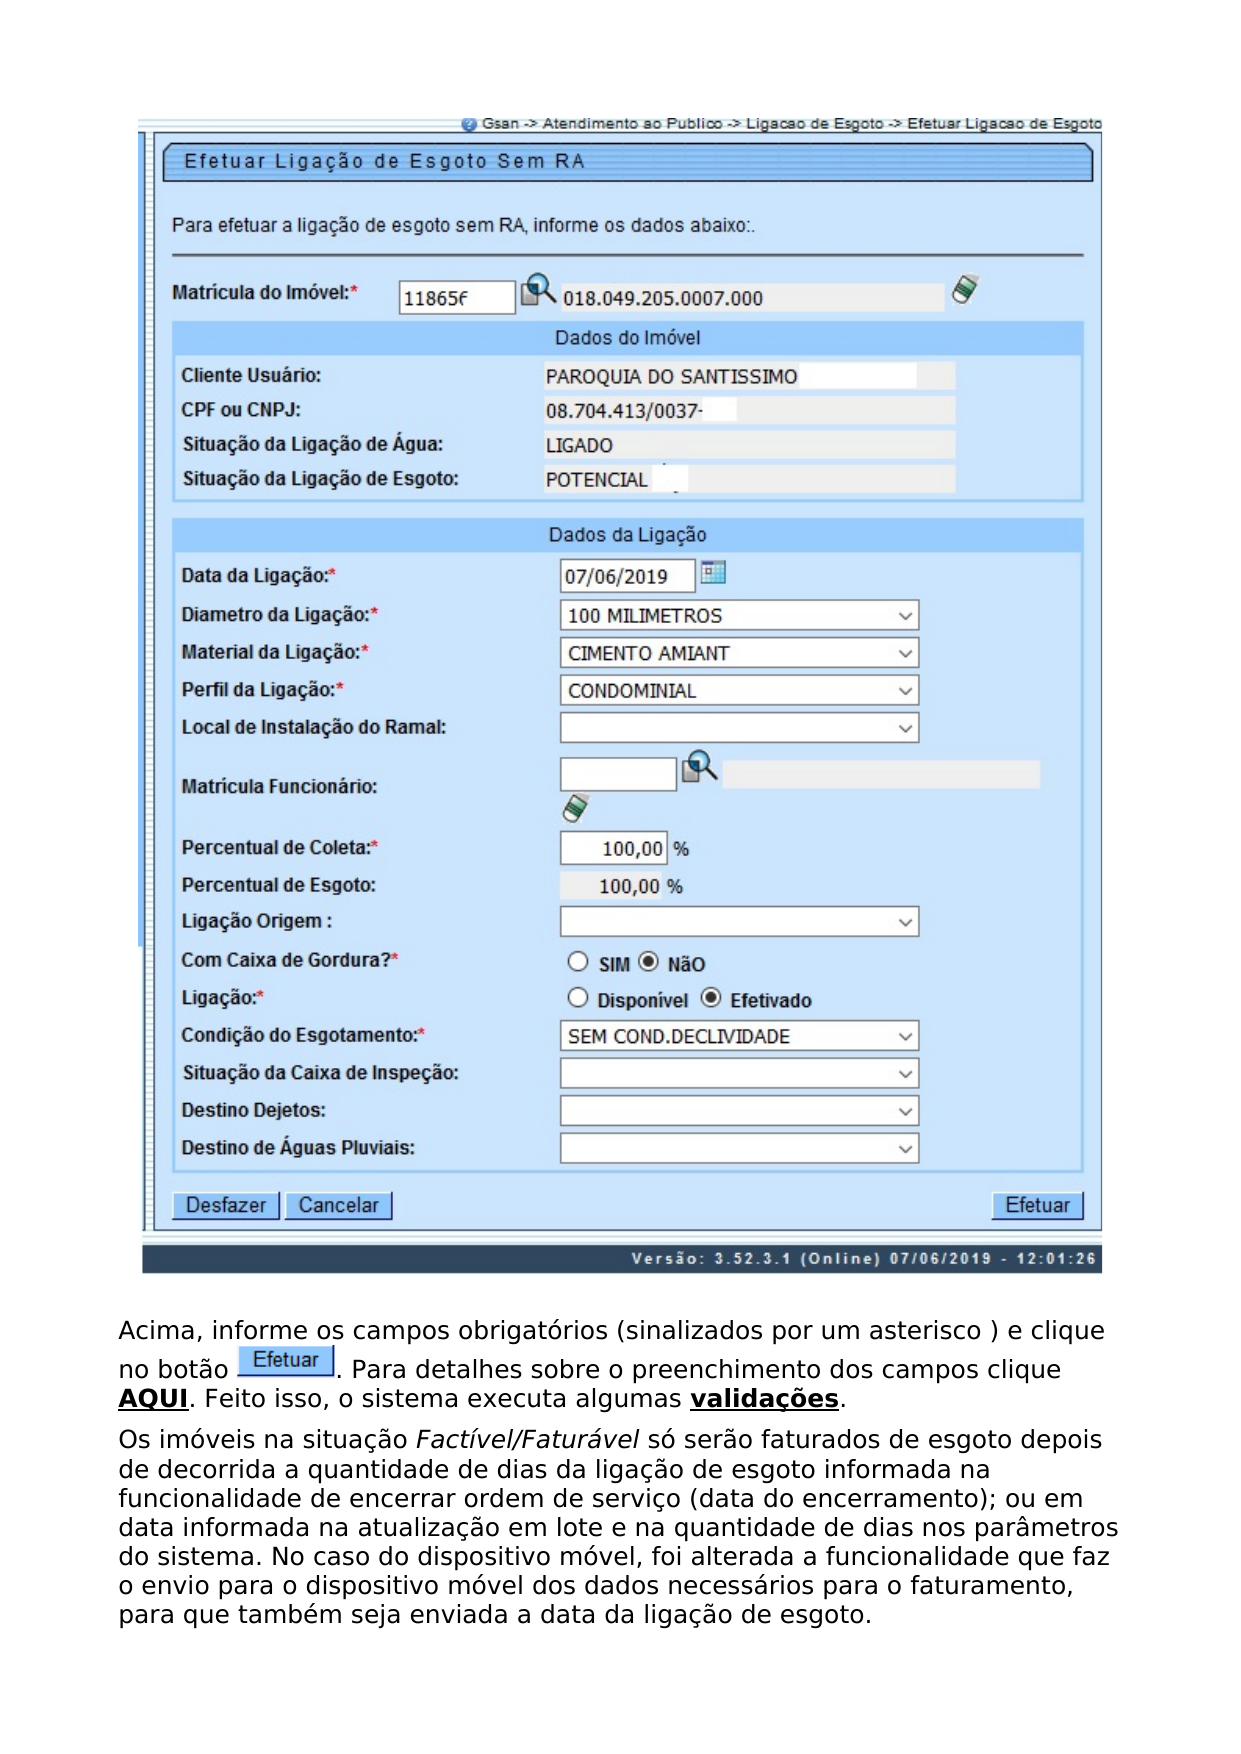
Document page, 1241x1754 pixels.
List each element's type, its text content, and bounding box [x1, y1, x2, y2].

picture [138, 118, 1103, 1275]
text Acima, informe os campos obrigatórios (sinalizados por um asterisco ) e clique no botão . Para detalhes sobre o preenchimento dos campos clique AQUI. Feito isso, o sistema executa algumas validações. [118, 1316, 1122, 1413]
picture [236, 1345, 336, 1378]
text Os imóveis na situação Factível/Faturável só serão faturados de esgoto depois de decorrida a quantidade de dias da ligação de esgoto informada na funcionalidade de encerrar ordem de serviço (data do encerramento); ou em data informada na atualização em lote e na quantidade de dias nos parâmetros do sistema. No caso do dispositivo móvel, foi alterada a funcionalidade que faz o envio para o dispositivo móvel dos dados necessários para o faturamento, para que também seja enviada a data da ligação de esgoto. [118, 1426, 1122, 1630]
